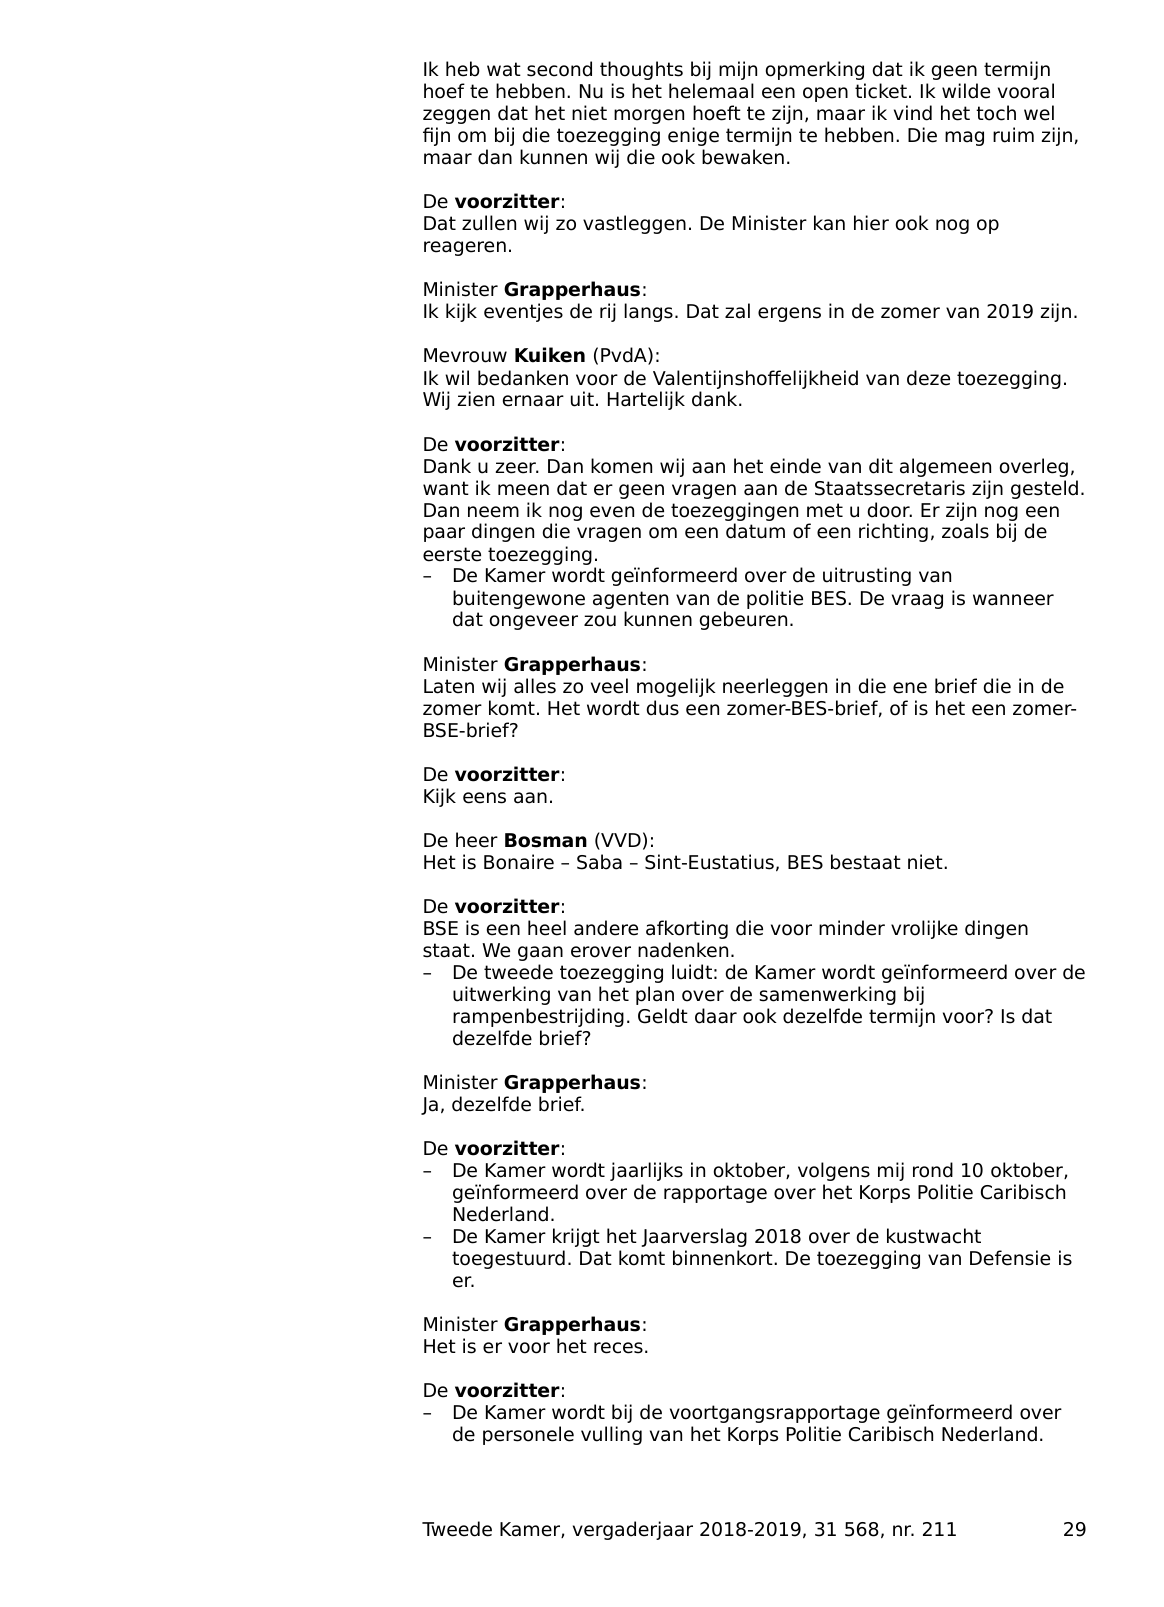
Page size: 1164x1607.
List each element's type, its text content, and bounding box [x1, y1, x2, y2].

text – De Kamer wordt jaarlijks in oktober, volgens mij rond 10 oktober, geïnformeerd over de rapportage over het Korps Politie Caribisch Nederland. [422, 1160, 1087, 1226]
text De voorzitter: [422, 1138, 1087, 1160]
text Mevrouw Kuiken (PvdA): [422, 345, 1087, 367]
text Minister Grapperhaus: [422, 1072, 1087, 1094]
text Het is Bonaire – Saba – Sint-Eustatius, BES bestaat niet. [422, 852, 1087, 874]
text De voorzitter: [422, 1380, 1087, 1402]
text BSE is een heel andere afkorting die voor minder vrolijke dingen staat. We gaan erover nadenken. [422, 918, 1087, 962]
text – De Kamer wordt bij de voortgangsrapportage geïnformeerd over de personele vulling van het Korps Politie Caribisch Nederland. [422, 1402, 1087, 1446]
text Ik heb wat second thoughts bij mijn opmerking dat ik geen termijn hoef te hebben. Nu is het helemaal een open ticket. Ik wilde vooral zeggen dat het niet morgen hoeft te zijn, maar ik vind het toch wel fijn om bij die toezegging enige termijn te hebben. Die mag ruim zijn, maar dan kunnen wij die ook bewaken. [422, 59, 1087, 169]
text Dat zullen wij zo vastleggen. De Minister kan hier ook nog op reageren. [422, 213, 1087, 257]
text – De tweede toezegging luidt: de Kamer wordt geïnformeerd over de uitwerking van het plan over de samenwerking bij rampenbestrijding. Geldt daar ook dezelfde termijn voor? Is dat dezelfde brief? [422, 962, 1087, 1050]
text Ik wil bedanken voor de Valentijnshoffelijkheid van deze toezegging. Wij zien ernaar uit. Hartelijk dank. [422, 367, 1087, 411]
text De heer Bosman (VVD): [422, 830, 1087, 852]
text Dank u zeer. Dan komen wij aan het einde van dit algemeen overleg, want ik meen dat er geen vragen aan de Staatssecretaris zijn gesteld. [422, 456, 1087, 499]
text Minister Grapperhaus: [422, 279, 1087, 301]
text – De Kamer wordt geïnformeerd over de uitrusting van buitengewone agenten van de politie BES. De vraag is wanneer dat ongeveer zou kunnen gebeuren. [422, 565, 1087, 631]
text De voorzitter: [422, 433, 1087, 456]
text Kijk eens aan. [422, 786, 1087, 808]
text Ja, dezelfde brief. [422, 1094, 1087, 1116]
text – De Kamer krijgt het Jaarverslag 2018 over de kustwacht toegestuurd. Dat komt binnenkort. De toezegging van Defensie is er. [422, 1226, 1087, 1292]
text Dan neem ik nog even de toezeggingen met u door. Er zijn nog een paar dingen die vragen om een datum of een richting, zoals bij de eerste toezegging. [422, 499, 1087, 565]
text Ik kijk eventjes de rij langs. Dat zal ergens in de zomer van 2019 zijn. [422, 301, 1087, 323]
text Laten wij alles zo veel mogelijk neerleggen in die ene brief die in de zomer komt. Het wordt dus een zomer-BES-brief, of is het een zomer-BSE-brief? [422, 676, 1087, 741]
text Minister Grapperhaus: [422, 653, 1087, 676]
text Minister Grapperhaus: [422, 1314, 1087, 1336]
text Het is er voor het reces. [422, 1336, 1087, 1358]
text De voorzitter: [422, 191, 1087, 213]
text De voorzitter: [422, 764, 1087, 786]
text De voorzitter: [422, 896, 1087, 918]
